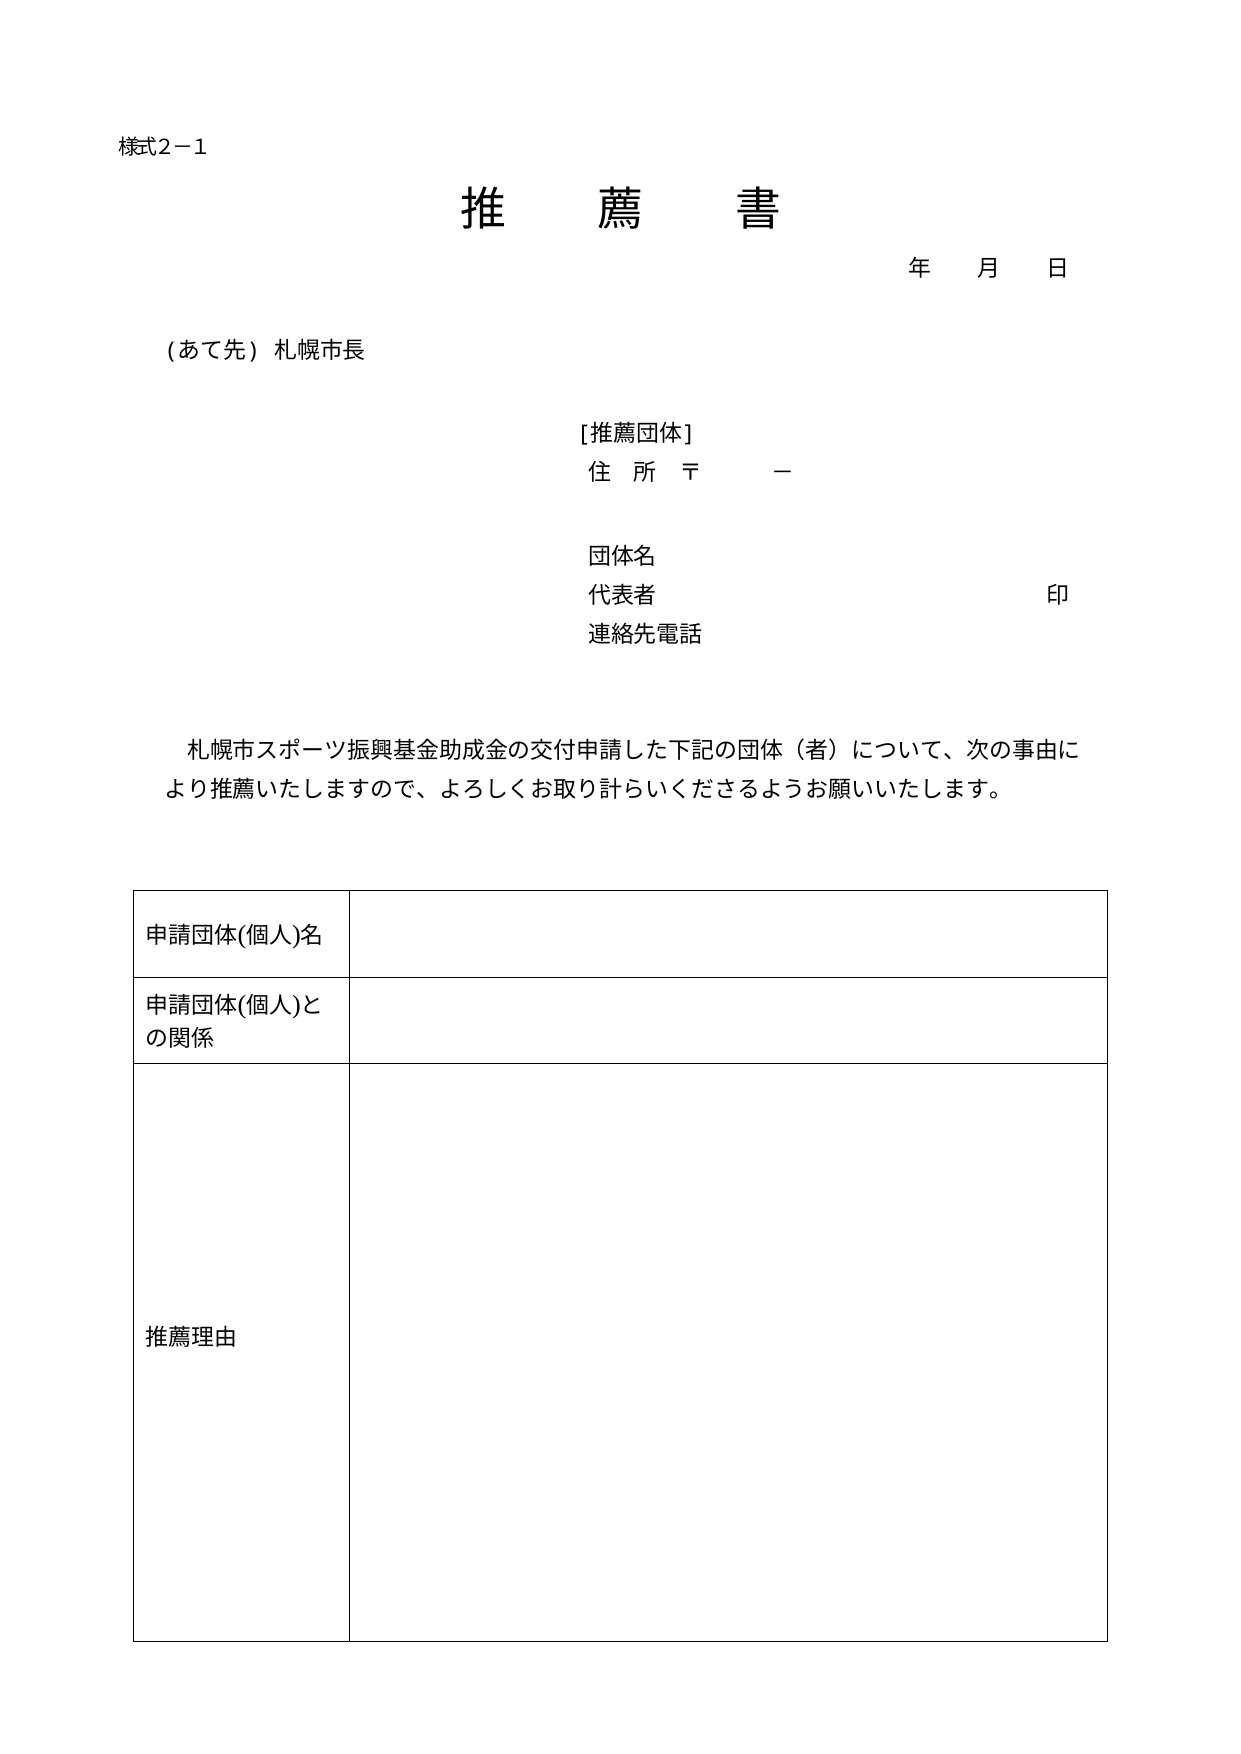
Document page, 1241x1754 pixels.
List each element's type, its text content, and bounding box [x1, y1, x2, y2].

text [推薦団体] [118, 414, 1122, 448]
text 住 所 〒 － [118, 454, 1122, 487]
table_cell 申請団体(個人)と の関係 [134, 978, 349, 1063]
table_cell [350, 978, 1107, 1063]
text 様式２－１ [118, 130, 1122, 160]
table_cell [350, 1064, 1107, 1641]
text (あて先) 札幌市長 [118, 332, 1122, 366]
text 札幌市スポーツ振興基金助成金の交付申請した下記の団体（者）について、次の事由に [118, 732, 1122, 765]
table_header [350, 891, 1107, 977]
table_header 申請団体(個人)名 [134, 891, 349, 977]
table_cell 推薦理由 [134, 1064, 349, 1641]
text 年 月 日 [118, 250, 1122, 283]
text 連絡先電話 [118, 616, 1122, 649]
text 団体名 [118, 538, 1122, 571]
text 推 薦 書 [118, 172, 1122, 238]
text 代表者 印 [118, 577, 1122, 610]
text より推薦いたしますので、よろしくお取り計らいくださるようお願いいたします。 [118, 771, 1122, 804]
